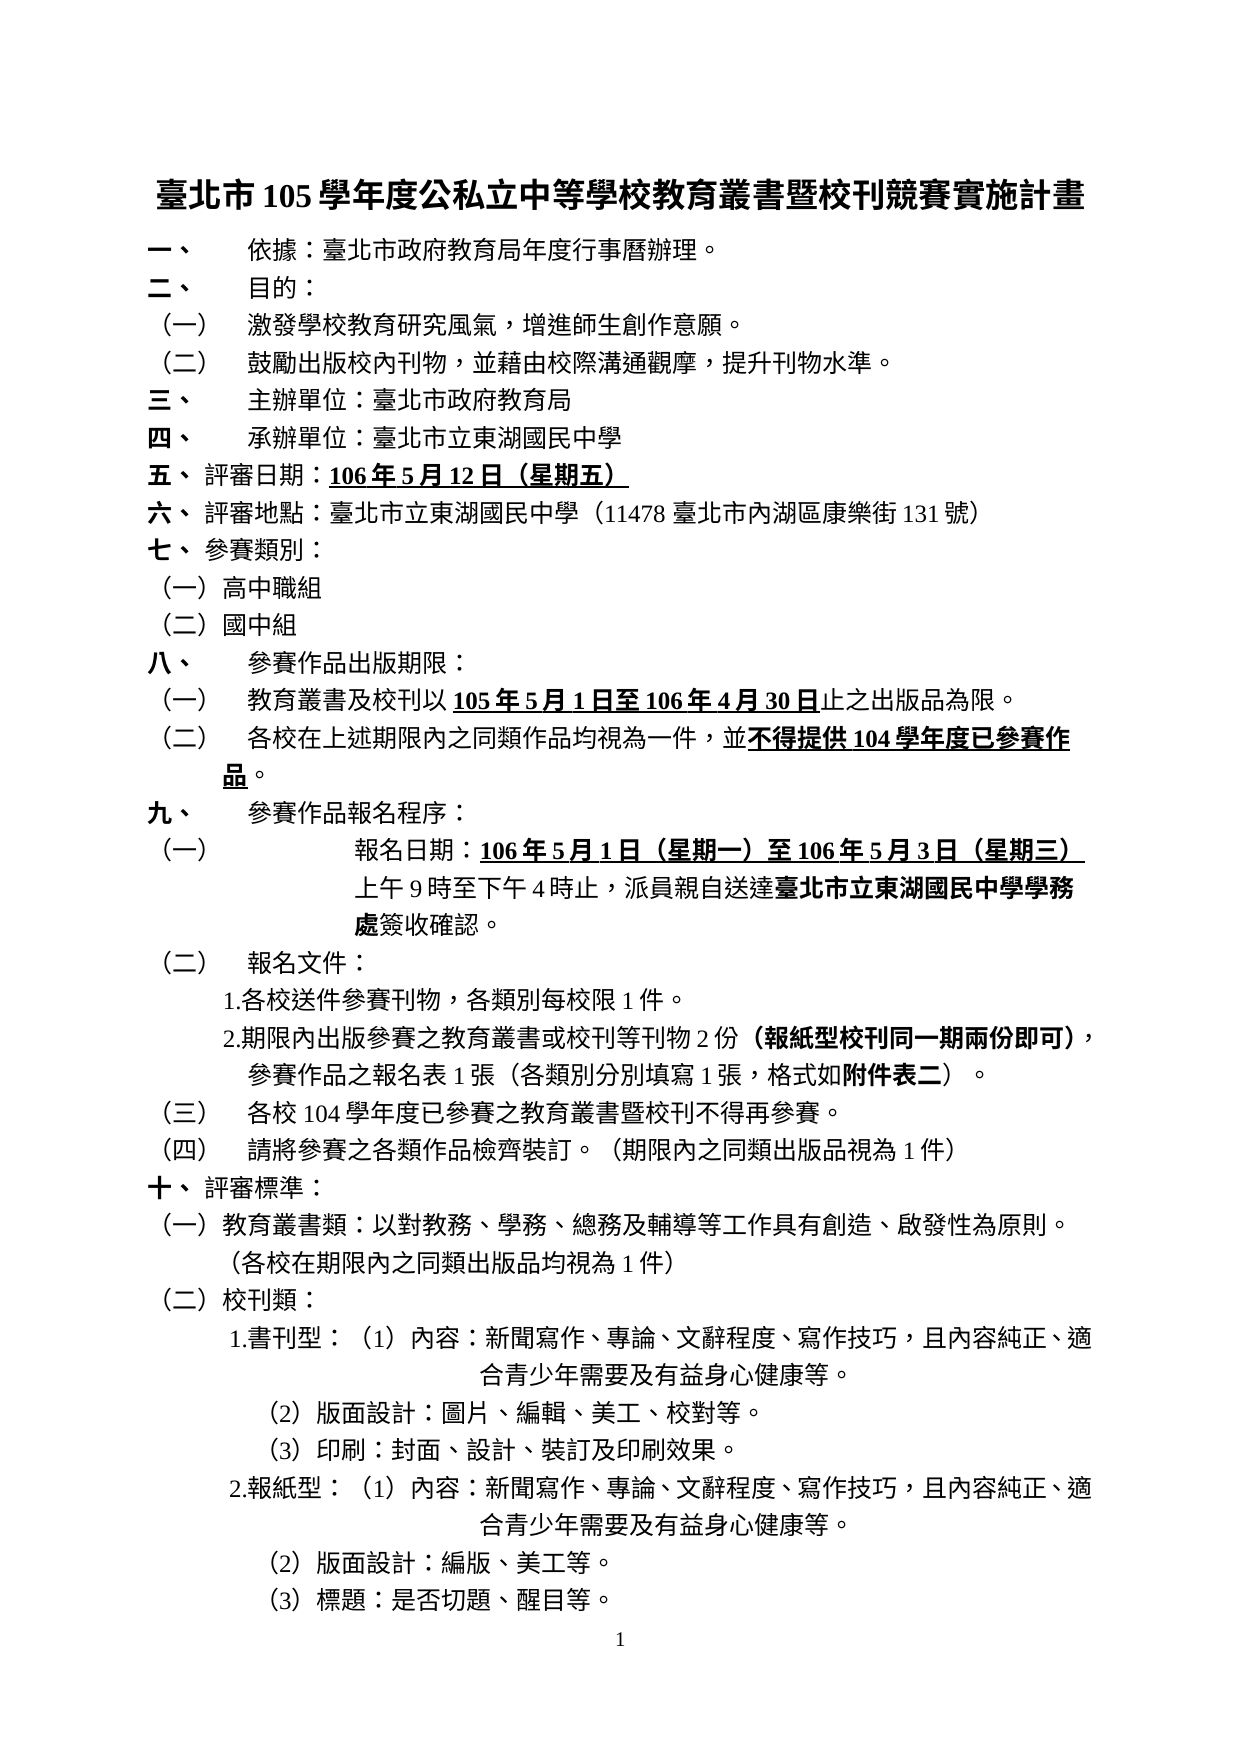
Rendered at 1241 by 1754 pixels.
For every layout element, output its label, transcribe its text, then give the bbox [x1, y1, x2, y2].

list 依據：臺北市政府教育局年度行事曆辦理。 [148, 230, 1092, 268]
list 評審日期：106年5月12日（星期五） [148, 455, 1092, 493]
list 鼓勵出版校內刊物，並藉由校際溝通觀摩，提升刊物水準。 [148, 343, 1092, 380]
list 請將參賽之各類作品檢齊裝訂。（期限內之同類出版品視為1件） [148, 1130, 1092, 1168]
list 各校在上述期限內之同類作品均視為一件，並不得提供104學年度已參賽作品。 [148, 718, 1092, 793]
list 參賽類別： [148, 530, 1092, 568]
text （一）教育叢書類：以對教務、學務、總務及輔導等工作具有創造、啟發性為原則。 [148, 1205, 1092, 1243]
list 各校104學年度已參賽之教育叢書暨校刊不得再參賽。 [148, 1093, 1092, 1130]
text （3）印刷：封面、設計、裝訂及印刷效果。 [166, 1430, 1092, 1468]
list 報名文件： [148, 943, 1092, 980]
text （二）校刊類： [148, 1280, 1092, 1318]
text 2.期限內出版參賽之教育叢書或校刊等刊物2份（報紙型校刊同一期兩份即可）， [148, 1018, 1092, 1055]
text （2）版面設計：圖片、編輯、美工、校對等。 [166, 1393, 1092, 1430]
list 承辦單位：臺北市立東湖國民中學 [148, 418, 1092, 455]
list 教育叢書及校刊以105年5月1日至106年4月30日止之出版品為限。 [148, 680, 1092, 718]
text 參賽作品之報名表1張（各類別分別填寫1張，格式如附件表二）。 [148, 1055, 1092, 1093]
list 參賽作品報名程序： [148, 793, 1092, 830]
list 評審地點：臺北市立東湖國民中學（11478 臺北市內湖區康樂街131號） [148, 493, 1092, 530]
text （各校在期限內之同類出版品均視為1件） [148, 1243, 1092, 1280]
text （3）標題：是否切題、醒目等。 [166, 1580, 1092, 1618]
text 臺北市105學年度公私立中等學校教育叢書暨校刊競賽實施計畫 [148, 155, 1092, 230]
text 合青少年需要及有益身心健康等。 [166, 1355, 1092, 1393]
text （一）高中職組 [148, 568, 1092, 605]
list 目的： [148, 268, 1092, 305]
text 2.報紙型：（1）內容：新聞寫作、專論、文辭程度、寫作技巧，且內容純正、適 [166, 1468, 1092, 1505]
list 激發學校教育研究風氣，增進師生創作意願。 [148, 305, 1092, 343]
list 主辦單位：臺北市政府教育局 [148, 380, 1092, 418]
list 報名日期：106年5月1日（星期一）至106年5月3日（星期三）上午9時至下午4時止，派員親自送達臺北市立東湖國民中學學務處簽收確認。 [148, 830, 1092, 943]
text （二）國中組 [148, 605, 1092, 643]
list 參賽作品出版期限： [148, 643, 1092, 680]
text （2）版面設計：編版、美工等。 [166, 1543, 1092, 1580]
text 1.書刊型：（1）內容：新聞寫作、專論、文辭程度、寫作技巧，且內容純正、適 [166, 1318, 1092, 1355]
text 合青少年需要及有益身心健康等。 [166, 1505, 1092, 1543]
list 評審標準： [148, 1168, 1092, 1205]
text 1.各校送件參賽刊物，各類別每校限1件。 [198, 980, 1092, 1018]
